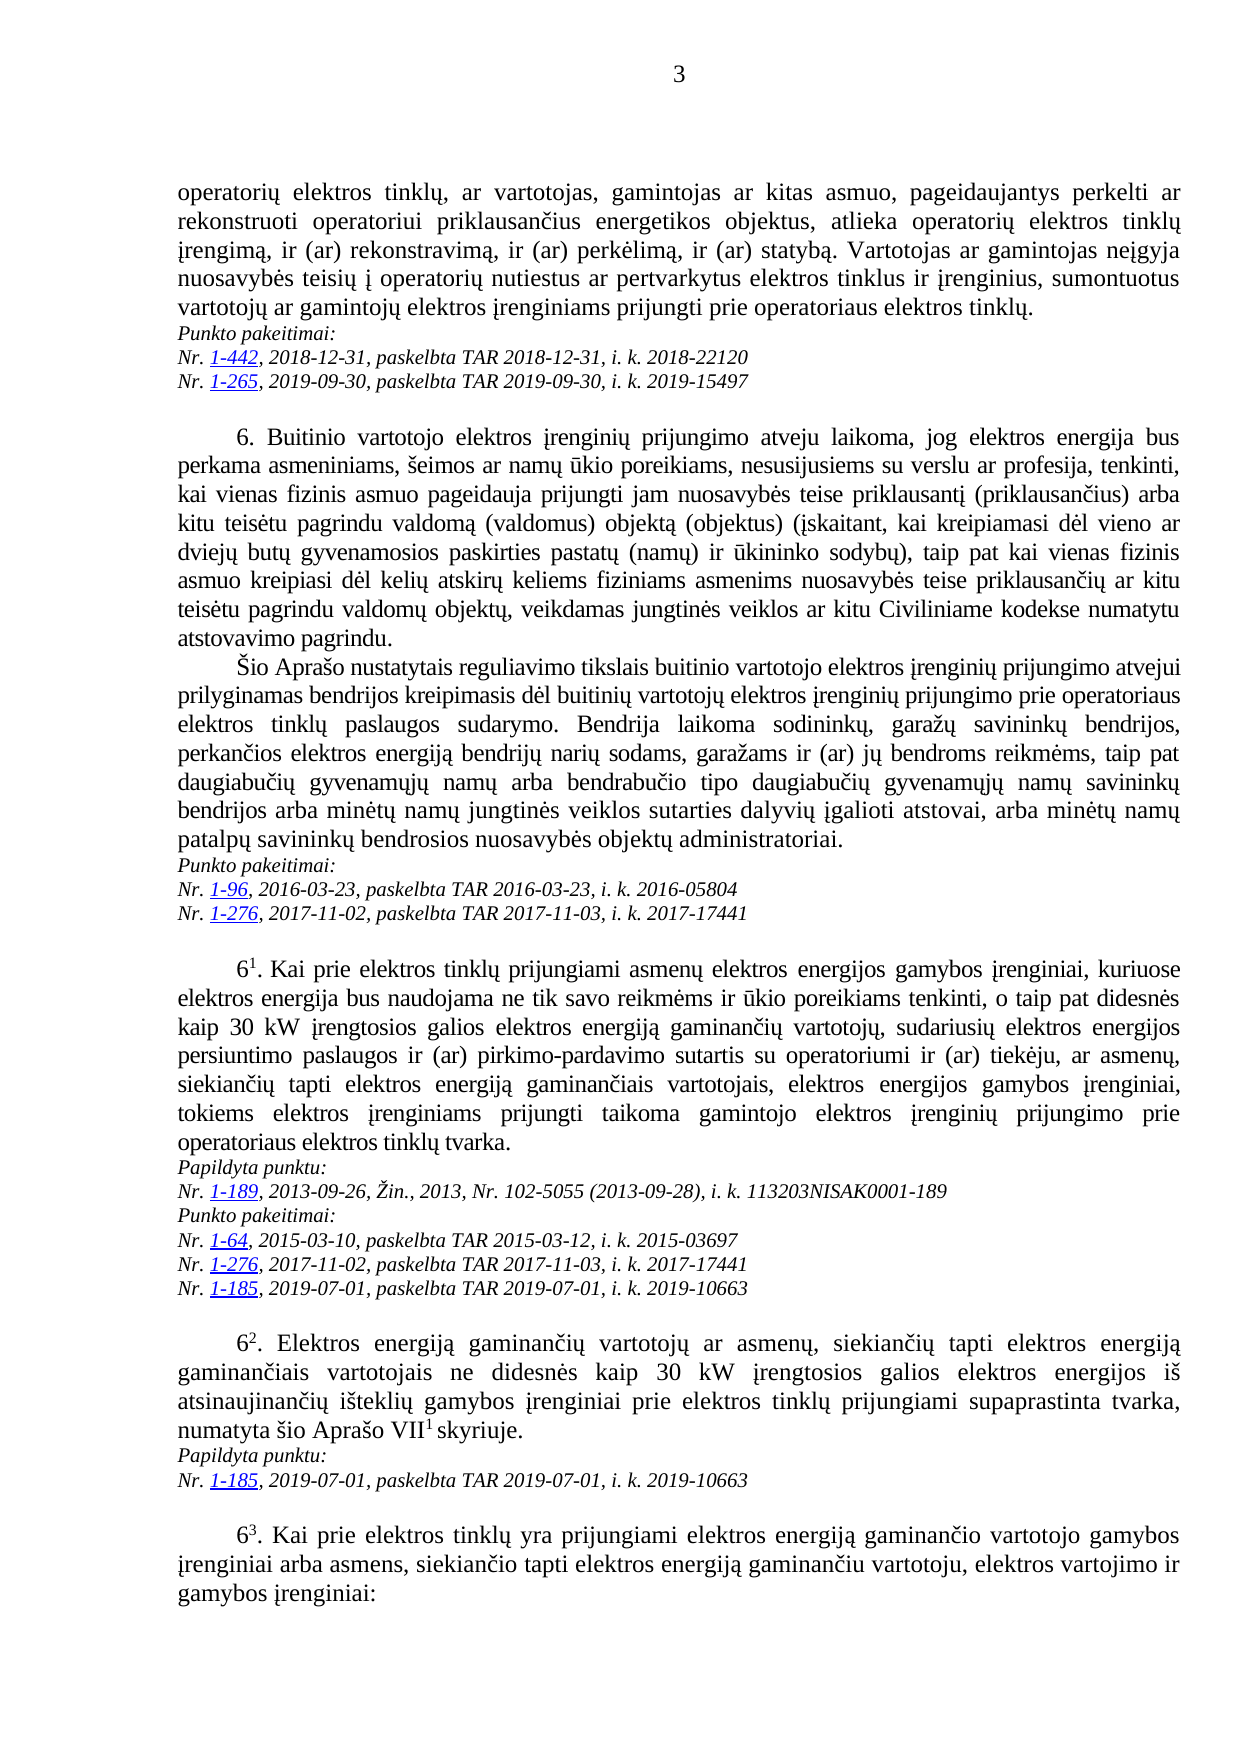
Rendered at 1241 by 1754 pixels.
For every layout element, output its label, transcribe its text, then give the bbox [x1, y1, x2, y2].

text 6. Buitinio vartotojo elektros įrenginių prijungimo atveju laikoma, jog elektros energija bus perkama asmeniniams, šeimos ar namų ūkio poreikiams, nesusijusiems su verslu ar profesija, tenkinti, kai vienas fizinis asmuo pageidauja prijungti jam nuosavybės teise priklausantį (priklausančius) arba kitu teisėtu pagrindu valdomą (valdomus) objektą (objektus) (įskaitant, kai kreipiamasi dėl vieno ar dviejų butų gyvenamosios paskirties pastatų (namų) ir ūkininko sodybų), taip pat kai vienas fizinis asmuo kreipiasi dėl kelių atskirų keliems fiziniams asmenims nuosavybės teise priklausančių ar kitu teisėtu pagrindu valdomų objektų, veikdamas jungtinės veiklos ar kitu Civiliniame kodekse numatytu atstovavimo pagrindu. [177, 422, 1181, 652]
text 62. Elektros energiją gaminančių vartotojų ar asmenų, siekiančių tapti elektros energiją gaminančiais vartotojais ne didesnės kaip 30 kW įrengtosios galios elektros energijos iš atsinaujinančių išteklių gamybos įrenginiai prie elektros tinklų prijungiami supaprastinta tvarka, numatyta šio Aprašo VII1 skyriuje. [177, 1328, 1181, 1443]
text Nr. 1-442, 2018-12-31, paskelbta TAR 2018-12-31, i. k. 2018-22120 [177, 345, 1181, 369]
text Nr. 1-276, 2017-11-02, paskelbta TAR 2017-11-03, i. k. 2017-17441 [177, 901, 1181, 925]
text Punkto pakeitimai: [177, 853, 1181, 877]
text Šio Aprašo nustatytais reguliavimo tikslais buitinio vartotojo elektros įrenginių prijungimo atvejui prilyginamas bendrijos kreipimasis dėl buitinių vartotojų elektros įrenginių prijungimo prie operatoriaus elektros tinklų paslaugos sudarymo. Bendrija laikoma sodininkų, garažų savininkų bendrijos, perkančios elektros energiją bendrijų narių sodams, garažams ir (ar) jų bendroms reikmėms, taip pat daugiabučių gyvenamųjų namų arba bendrabučio tipo daugiabučių gyvenamųjų namų savininkų bendrijos arba minėtų namų jungtinės veiklos sutarties dalyvių įgalioti atstovai, arba minėtų namų patalpų savininkų bendrosios nuosavybės objektų administratoriai. [177, 652, 1181, 853]
text 63. Kai prie elektros tinklų yra prijungiami elektros energiją gaminančio vartotojo gamybos įrenginiai arba asmens, siekiančio tapti elektros energiją gaminančiu vartotoju, elektros vartojimo ir gamybos įrenginiai: [177, 1520, 1181, 1607]
text Nr. 1-64, 2015-03-10, paskelbta TAR 2015-03-12, i. k. 2015-03697 [177, 1227, 1181, 1252]
text operatorių elektros tinklų, ar vartotojas, gamintojas ar kitas asmuo, pageidaujantys perkelti ar rekonstruoti operatoriui priklausančius energetikos objektus, atlieka operatorių elektros tinklų įrengimą, ir (ar) rekonstravimą, ir (ar) perkėlimą, ir (ar) statybą. Vartotojas ar gamintojas neįgyja nuosavybės teisių į operatorių nutiestus ar pertvarkytus elektros tinklus ir įrenginius, sumontuotus vartotojų ar gamintojų elektros įrenginiams prijungti prie operatoriaus elektros tinklų. [177, 177, 1181, 321]
text Nr. 1-185, 2019-07-01, paskelbta TAR 2019-07-01, i. k. 2019-10663 [177, 1276, 1181, 1300]
text Punkto pakeitimai: [177, 1203, 1181, 1227]
text 61. Kai prie elektros tinklų prijungiami asmenų elektros energijos gamybos įrenginiai, kuriuose elektros energija bus naudojama ne tik savo reikmėms ir ūkio poreikiams tenkinti, o taip pat didesnės kaip 30 kW įrengtosios galios elektros energiją gaminančių vartotojų, sudariusių elektros energijos persiuntimo paslaugos ir (ar) pirkimo-pardavimo sutartis su operatoriumi ir (ar) tiekėju, ar asmenų, siekiančių tapti elektros energiją gaminančiais vartotojais, elektros energijos gamybos įrenginiai, tokiems elektros įrenginiams prijungti taikoma gamintojo elektros įrenginių prijungimo prie operatoriaus elektros tinklų tvarka. [177, 954, 1181, 1155]
text Papildyta punktu: [177, 1155, 1181, 1179]
text Nr. 1-189, 2013-09-26, Žin., 2013, Nr. 102-5055 (2013-09-28), i. k. 113203NISAK0001-189 [177, 1179, 1181, 1203]
text Nr. 1-265, 2019-09-30, paskelbta TAR 2019-09-30, i. k. 2019-15497 [177, 369, 1181, 393]
text Nr. 1-276, 2017-11-02, paskelbta TAR 2017-11-03, i. k. 2017-17441 [177, 1252, 1181, 1276]
text Nr. 1-96, 2016-03-23, paskelbta TAR 2016-03-23, i. k. 2016-05804 [177, 877, 1181, 901]
text Nr. 1-185, 2019-07-01, paskelbta TAR 2019-07-01, i. k. 2019-10663 [177, 1467, 1181, 1492]
text Papildyta punktu: [177, 1443, 1181, 1467]
text Punkto pakeitimai: [177, 321, 1181, 345]
